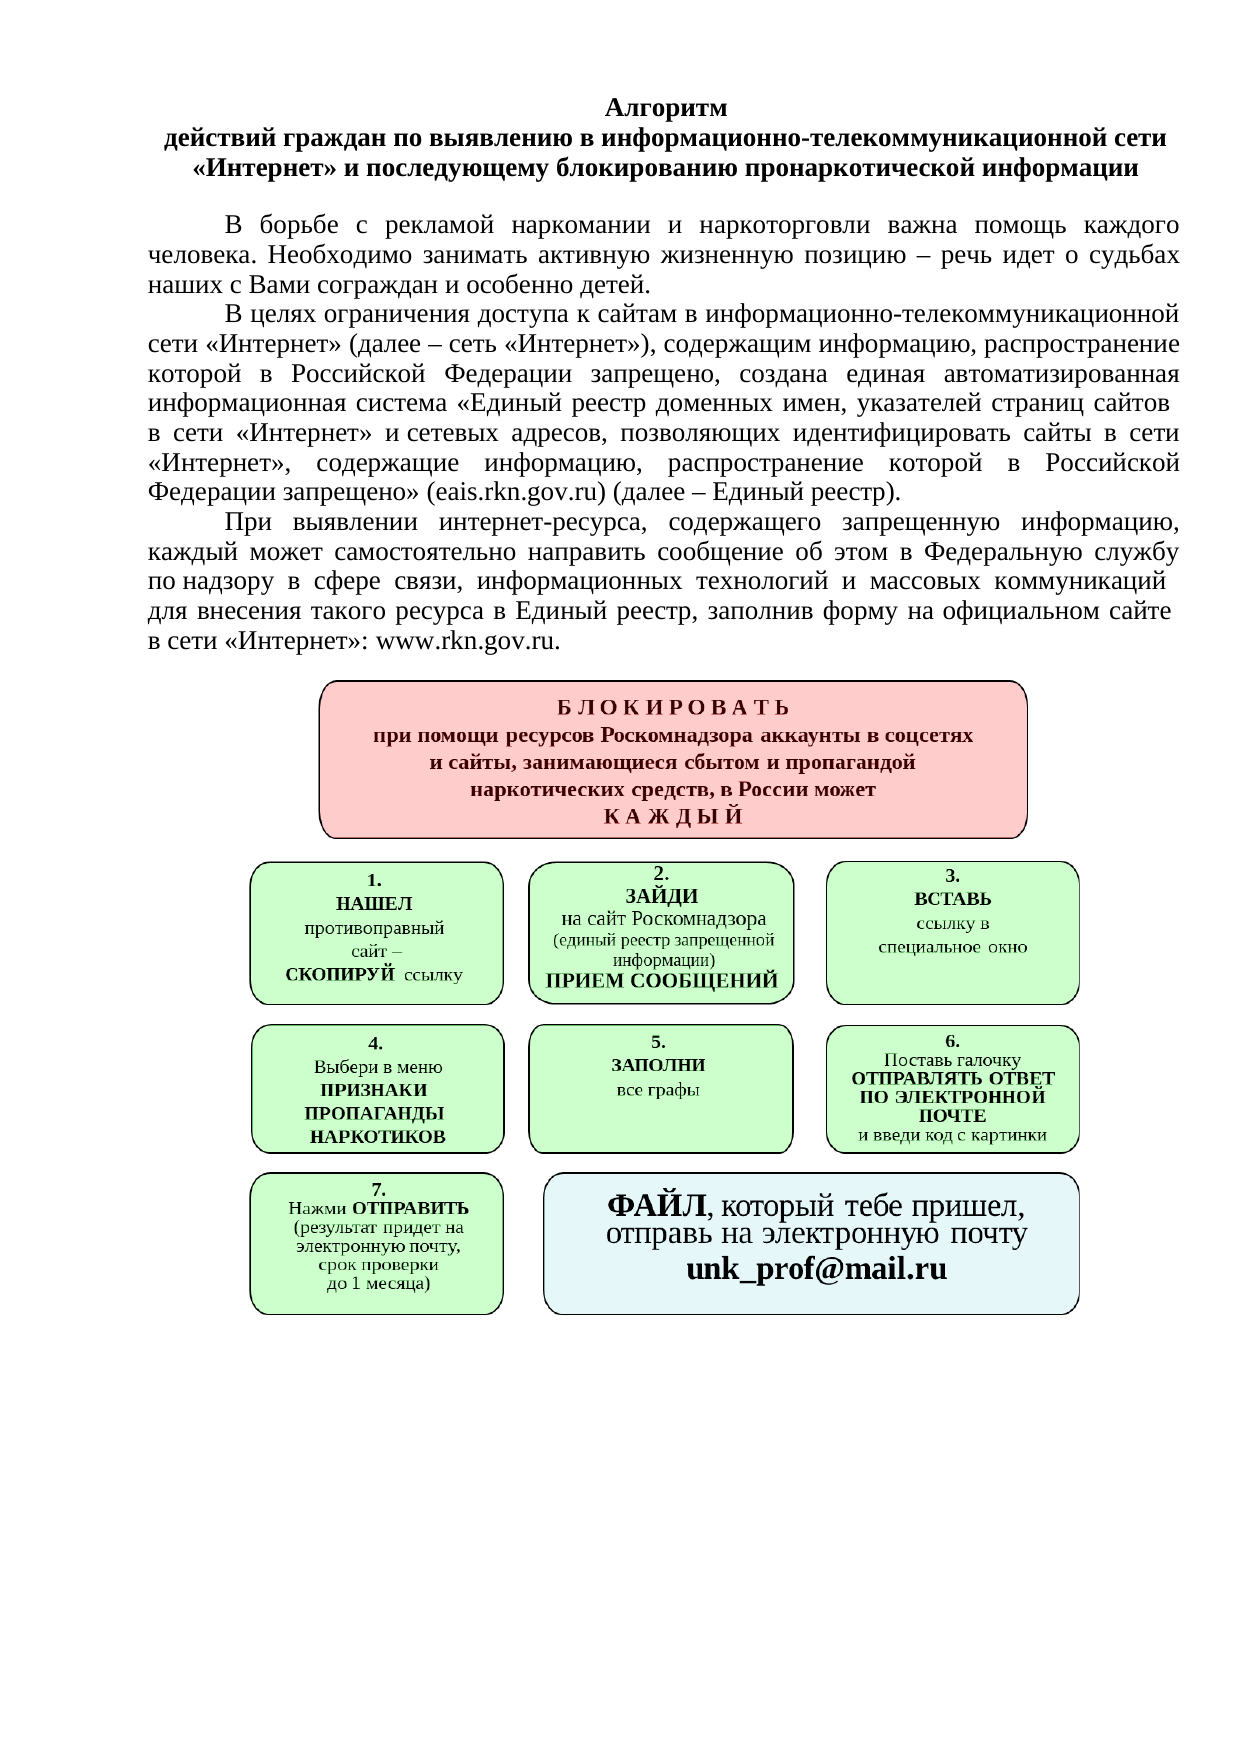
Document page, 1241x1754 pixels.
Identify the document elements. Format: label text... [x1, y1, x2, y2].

text В целях ограничения доступа к сайтам в информационно-телекоммуникационной сети «Интернет» (далее – сеть «Интернет»), содержащим информацию, распространение которой в Российской Федерации запрещено, создана единая автоматизированная информационная система «Единый реестр доменных имен, указателей страниц сайтов в сети «Интернет» и сетевых адресов, позволяющих идентифицировать сайты в сети «Интернет», содержащие информацию, распространение которой в Российской Федерации запрещено» (eais.rkn.gov.ru) (далее – Единый реестр). [148, 299, 1181, 507]
text В борьбе с рекламой наркомании и наркоторговли важна помощь каждого человека. Необходимо занимать активную жизненную позицию – речь идет о судьбах наших с Вами сограждан и особенно детей. [148, 210, 1181, 299]
text действий граждан по выявлению в информационно-телекоммуникационной сети «Интернет» и последующему блокированию пронаркотической информации [148, 123, 1184, 182]
text Алгоритм [148, 93, 1184, 123]
text При выявлении интернет-ресурса, содержащего запрещенную информацию, каждый может самостоятельно направить сообщение об этом в Федеральную службу по надзору в сфере связи, информационных технологий и массовых коммуникаций для внесения такого ресурса в Единый реестр, заполнив форму на официальном сайте в сети «Интернет»: www.rkn.gov.ru. [148, 507, 1181, 655]
